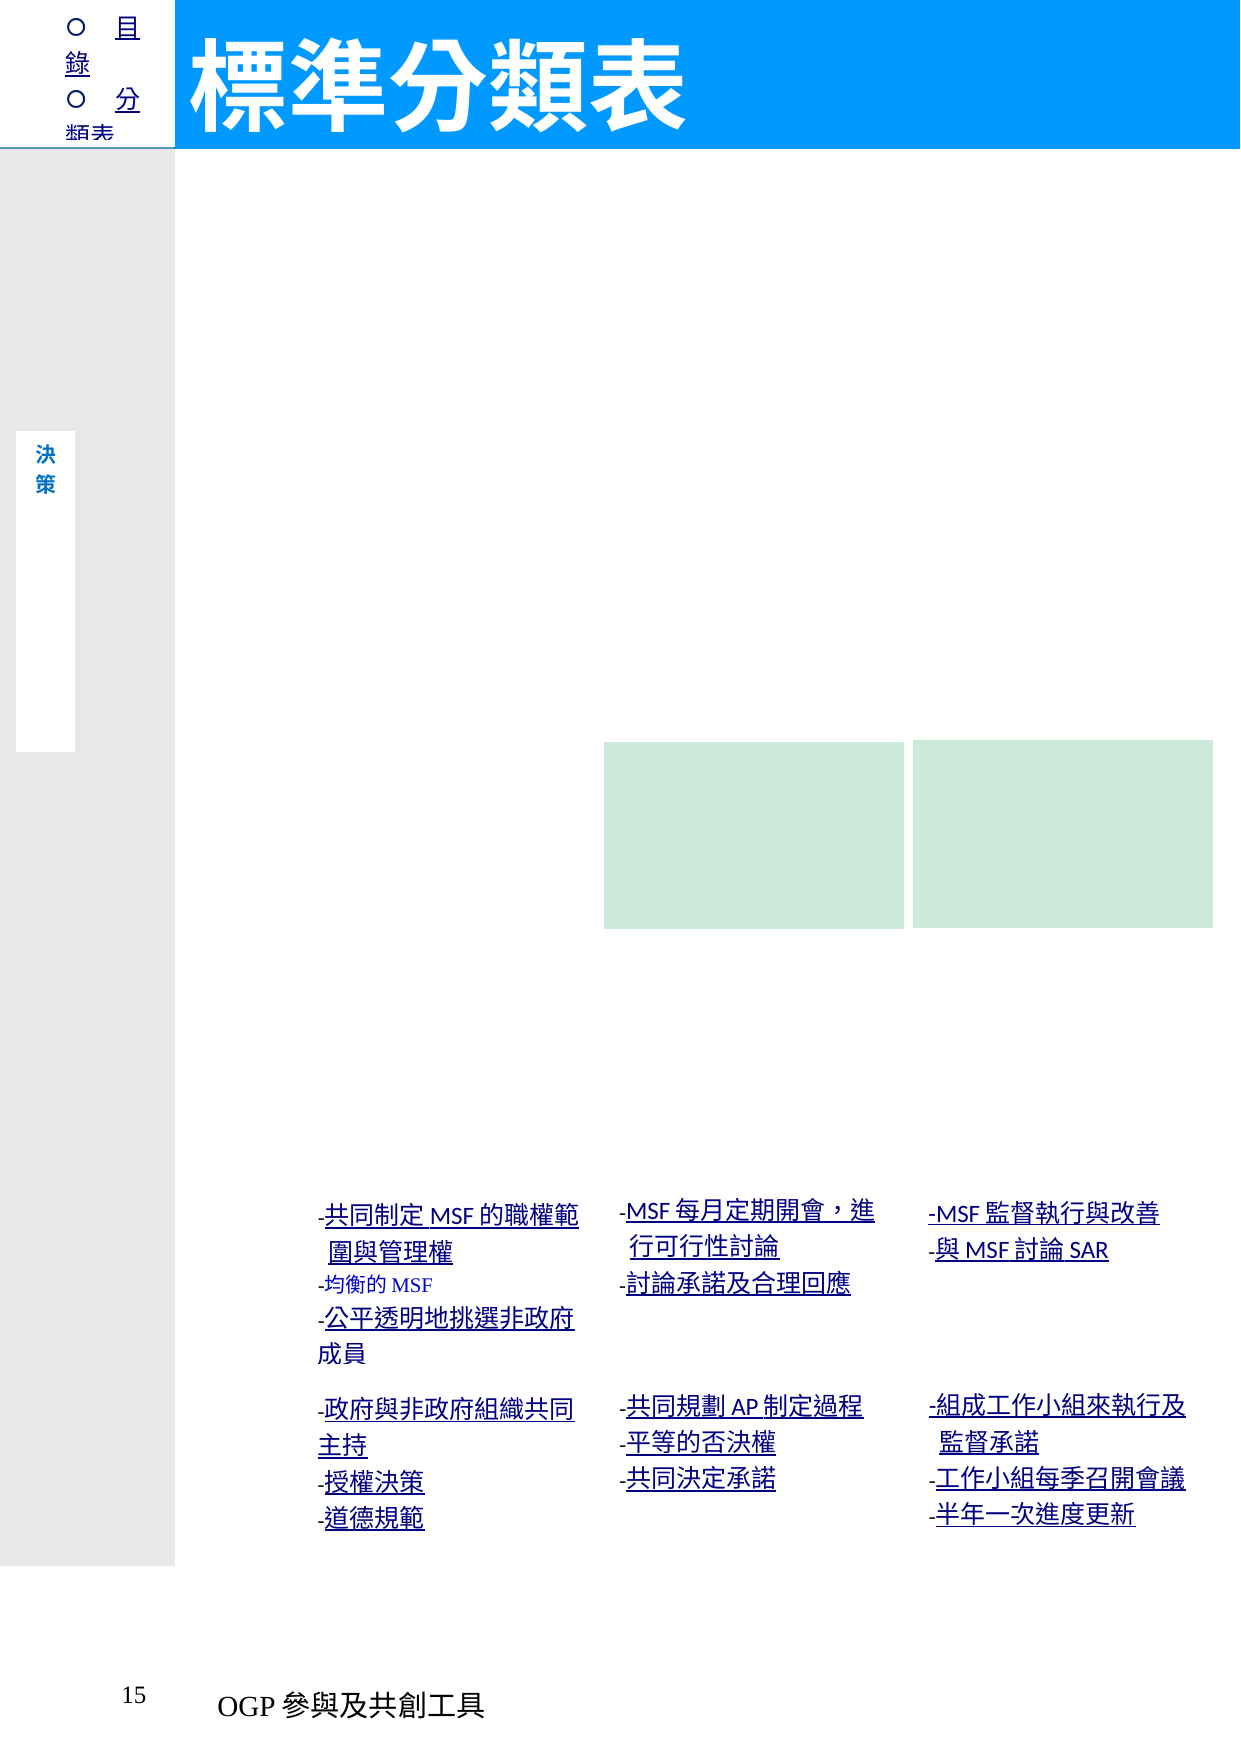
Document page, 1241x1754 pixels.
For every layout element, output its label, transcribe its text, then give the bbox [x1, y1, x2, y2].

text -半年一次進度更新 [928, 1494, 1192, 1531]
text 決策 [31, 438, 60, 499]
text -授權決策 [317, 1462, 581, 1498]
text -共同規劃AP制定過程 [619, 1386, 882, 1423]
text -與MSF討論SAR [928, 1229, 1198, 1266]
text -MSF每月定期開會，進行可行性討論 [619, 1191, 889, 1263]
text -工作小組每季召開會議 [928, 1458, 1192, 1494]
text -平等的否決權 [619, 1423, 882, 1459]
text -組成工作小組來執行及監督承諾 [928, 1386, 1192, 1458]
text -政府與非政府組織共同主持 [317, 1389, 581, 1462]
text -討論承諾及合理回應 [619, 1263, 889, 1299]
text -均衡的MSF -公平透明地挑選非政府成員 [318, 1268, 581, 1363]
text -MSF監督執行與改善 [928, 1193, 1198, 1229]
text -道德規範 [317, 1498, 581, 1534]
text -共同決定承諾 [619, 1459, 882, 1495]
text -共同制定MSF的職權範圍與管理權 [318, 1196, 581, 1268]
